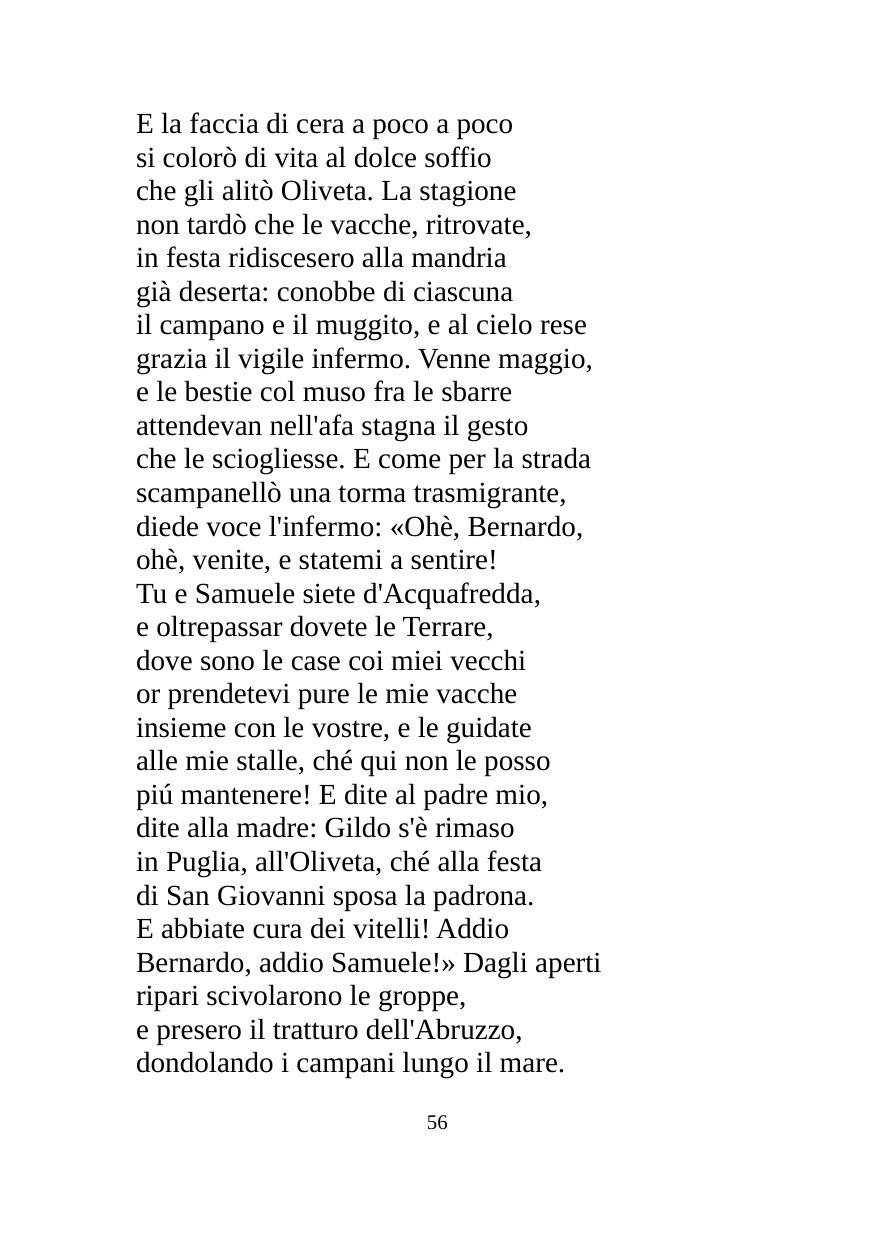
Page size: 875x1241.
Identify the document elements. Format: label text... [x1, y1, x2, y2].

text E la faccia di cera a poco a poco si colorò di vita al dolce soffio che gli alitò Oliveta. La stagione non tardò che le vacche, ritrovate, in festa ridiscesero alla mandria già deserta: conobbe di ciascuna il campano e il muggito, e al cielo rese grazia il vigile infermo. Venne maggio, e le bestie col muso fra le sbarre attendevan nell'afa stagna il gesto che le sciogliesse. E come per la strada scampanellò una torma trasmigrante, diede voce l'infermo: «Ohè, Bernardo, ohè, venite, e statemi a sentire! Tu e Samuele siete d'Acquafredda, e oltrepassar dovete le Terrare, dove sono le case coi miei vecchi or prendetevi pure le mie vacche insieme con le vostre, e le guidate alle mie stalle, ché qui non le posso piú mantenere! E dite al padre mio, dite alla madre: Gildo s'è rimaso in Puglia, all'Oliveta, ché alla festa di San Giovanni sposa la padrona. E abbiate cura dei vitelli! Addio Bernardo, addio Samuele!» Dagli aperti ripari scivolarono le groppe, e presero il tratturo dell'Abruzzo, dondolando i campani lungo il mare. [136, 106, 768, 1079]
